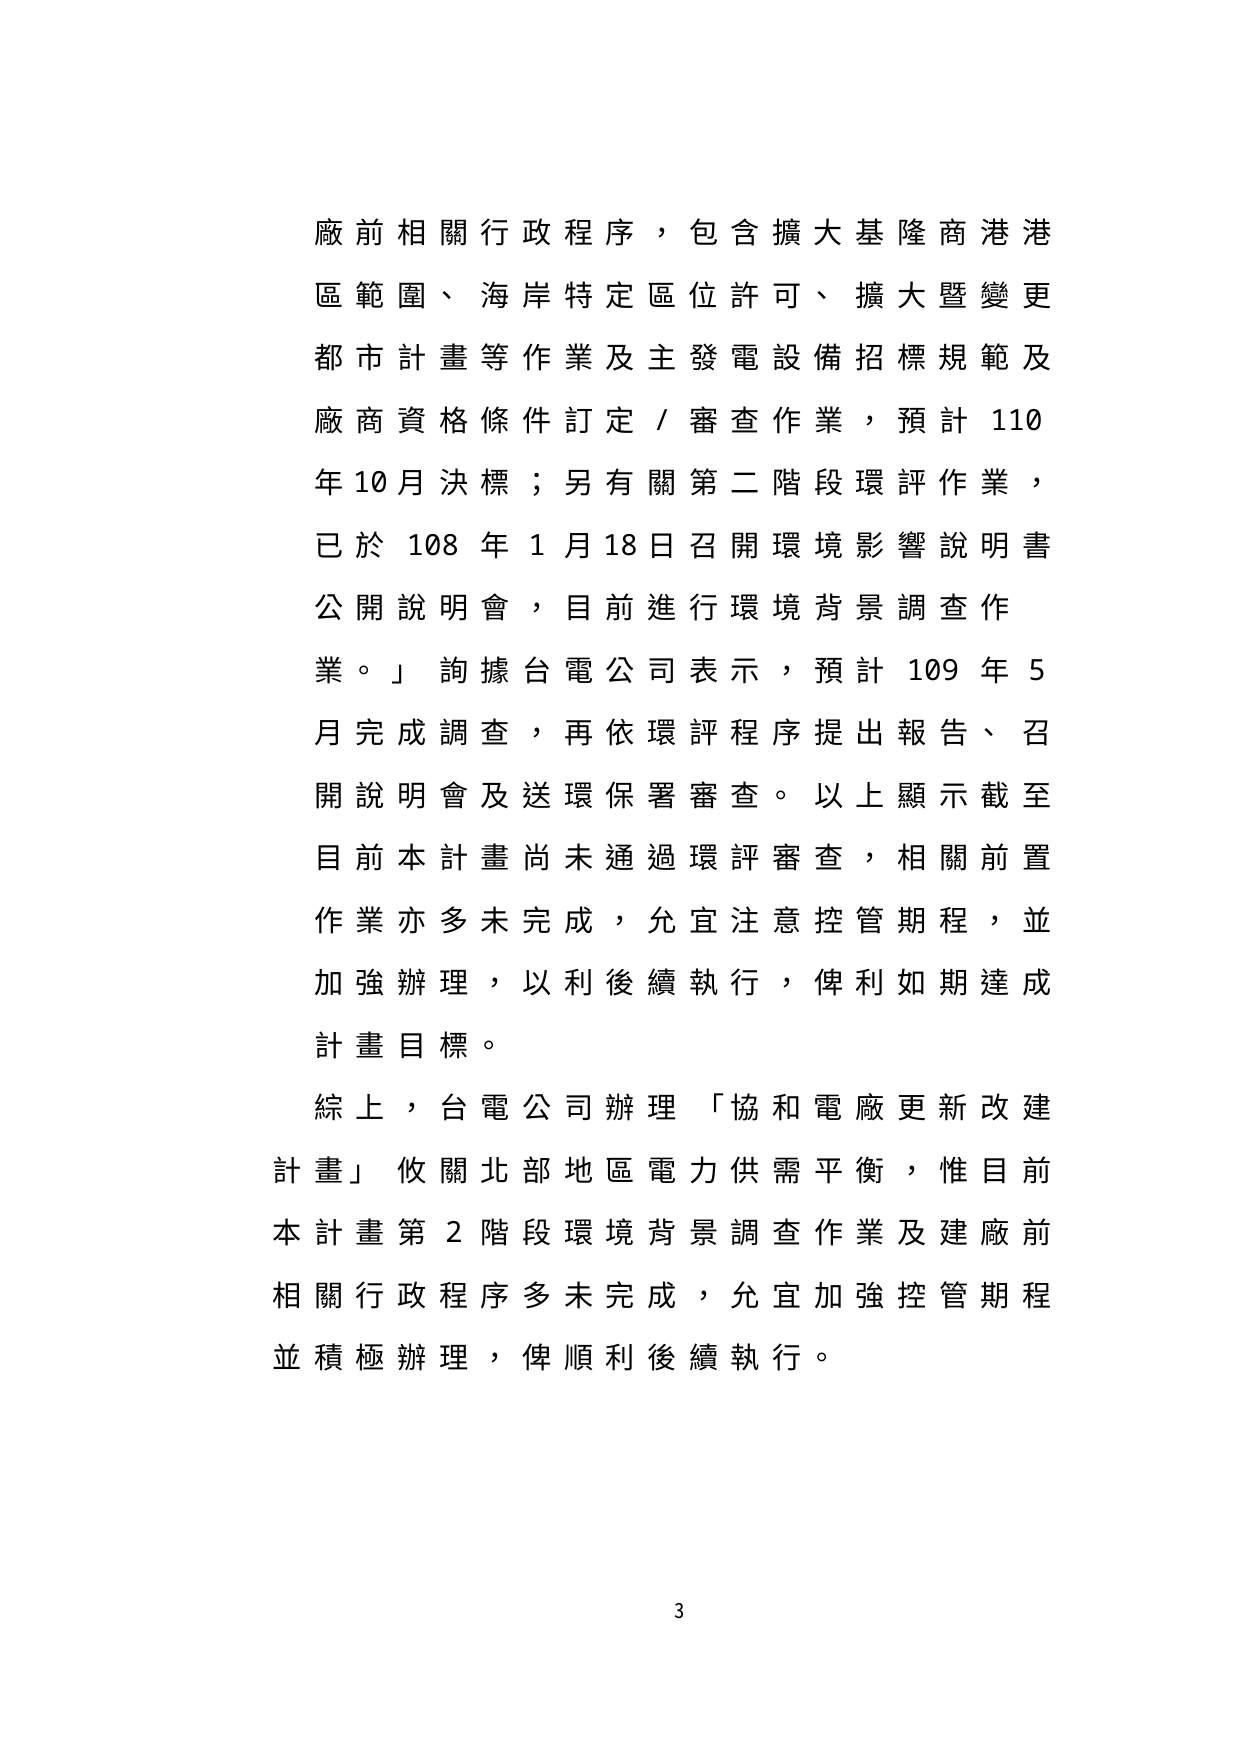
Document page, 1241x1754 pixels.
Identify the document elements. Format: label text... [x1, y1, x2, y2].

text 廠前相關行政程序，包含擴大基隆商港港區範圍、海岸特定區位許可、擴大暨變更都市計畫等作業及主發電設備招標規範及廠商資格條件訂定/審查作業，預計110年10月決標；另有關第二階段環評作業，已於108年1月18日召開環境影響說明書公開說明會，目前進行環境背景調查作業。」詢據台電公司表示，預計109年5月完成調查，再依環評程序提出報告、召開說明會及送環保署審查。以上顯示截至目前本計畫尚未通過環評審查，相關前置作業亦多未完成，允宜注意控管期程，並加強辦理，以利後續執行，俾利如期達成計畫目標。 [271, 189, 1058, 1064]
text 綜上，台電公司辦理「協和電廠更新改建計畫」攸關北部地區電力供需平衡，惟目前本計畫第2階段環境背景調查作業及建廠前相關行政程序多未完成，允宜加強控管期程並積極辦理，俾順利後續執行。 [242, 1064, 1058, 1377]
